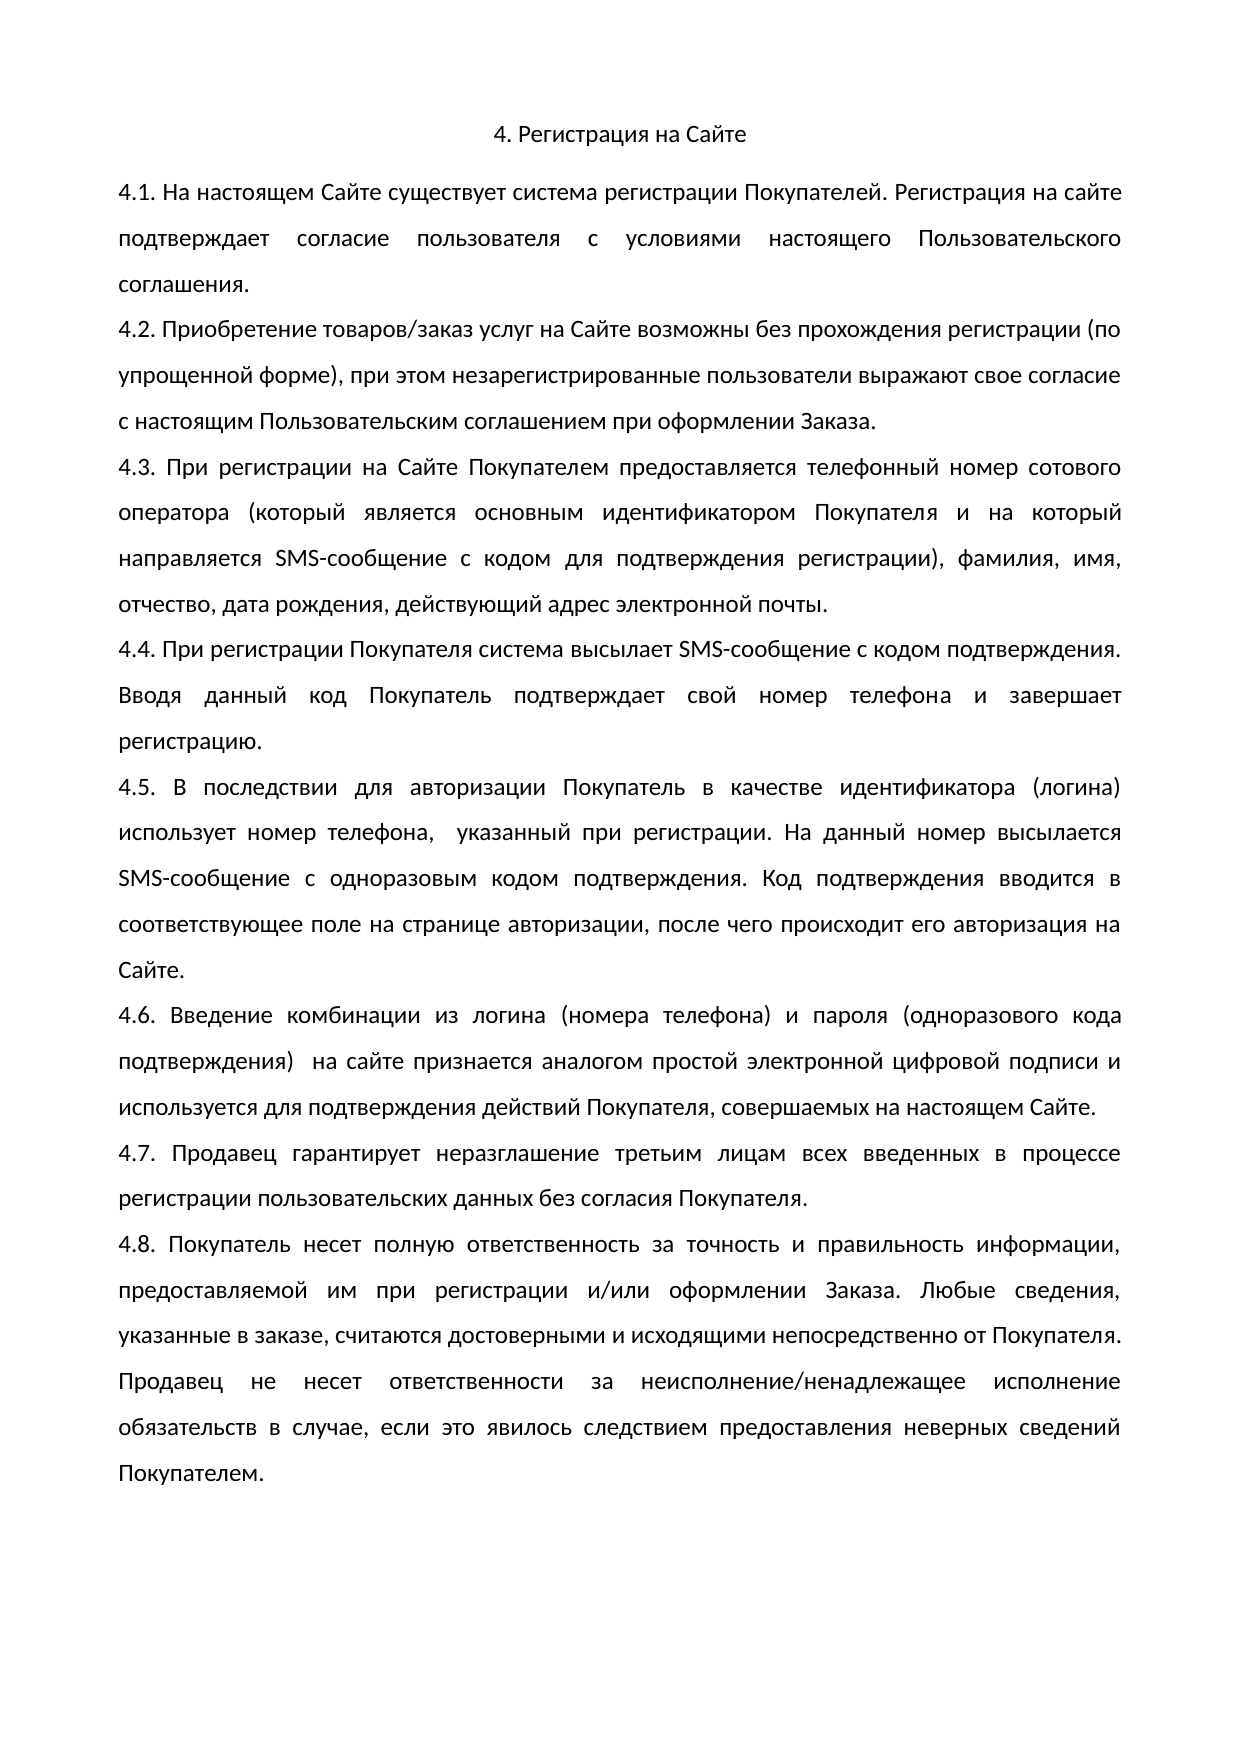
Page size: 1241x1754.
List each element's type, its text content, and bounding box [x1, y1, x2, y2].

text 4.7. Продавец гарантирует неразглашение третьим лицам всех введенных в процессе регистрации пользовательских данных без согласия Покупателя. [118, 1137, 1122, 1213]
text 4.1. На настоящем Сайте существует система регистрации Покупателей. Регистрация на сайте подтверждает согласие пользователя с условиями настоящего Пользовательского соглашения. [118, 176, 1122, 298]
text 4. Регистрация на Сайте [118, 118, 1122, 149]
text 4.5. В последствии для авторизации Покупатель в качестве идентификатора (логина) использует номер телефона, указанный при регистрации. На данный номер высылается SMS-сообщение с одноразовым кодом подтверждения. Код подтверждения вводится в соответствующее поле на странице авторизации, после чего происходит его авторизация на Сайте. [118, 771, 1122, 984]
text 4.8. Покупатель несет полную ответственность за точность и правильность информации, предоставляемой им при регистрации и/или оформлении Заказа. Любые сведения, указанные в заказе, считаются достоверными и исходящими непосредственно от Покупателя. Продавец не несет ответственности за неисполнение/ненадлежащее исполнение обязательств в случае, если это явилось следствием предоставления неверных сведений Покупателем. [118, 1228, 1122, 1487]
text 4.6. Введение комбинации из логина (номера телефона) и пароля (одноразового кода подтверждения) на сайте признается аналогом простой электронной цифровой подписи и используется для подтверждения действий Покупателя, совершаемых на настоящем Сайте. [118, 999, 1122, 1121]
text 4.2. Приобретение товаров/заказ услуг на Сайте возможны без прохождения регистрации (по упрощенной форме), при этом незарегистрированные пользователи выражают свое согласие с настоящим Пользовательским соглашением при оформлении Заказа. [118, 313, 1122, 436]
text 4.3. При регистрации на Сайте Покупателем предоставляется телефонный номер сотового оператора (который является основным идентификатором Покупателя и на который направляется SMS-сообщение с кодом для подтверждения регистрации), фамилия, имя, отчество, дата рождения, действующий адрес электронной почты. [118, 451, 1122, 618]
text 4.4. При регистрации Покупателя система высылает SMS-сообщение с кодом подтверждения. Вводя данный код Покупатель подтверждает свой номер телефона и завершает регистрацию. [118, 634, 1122, 756]
